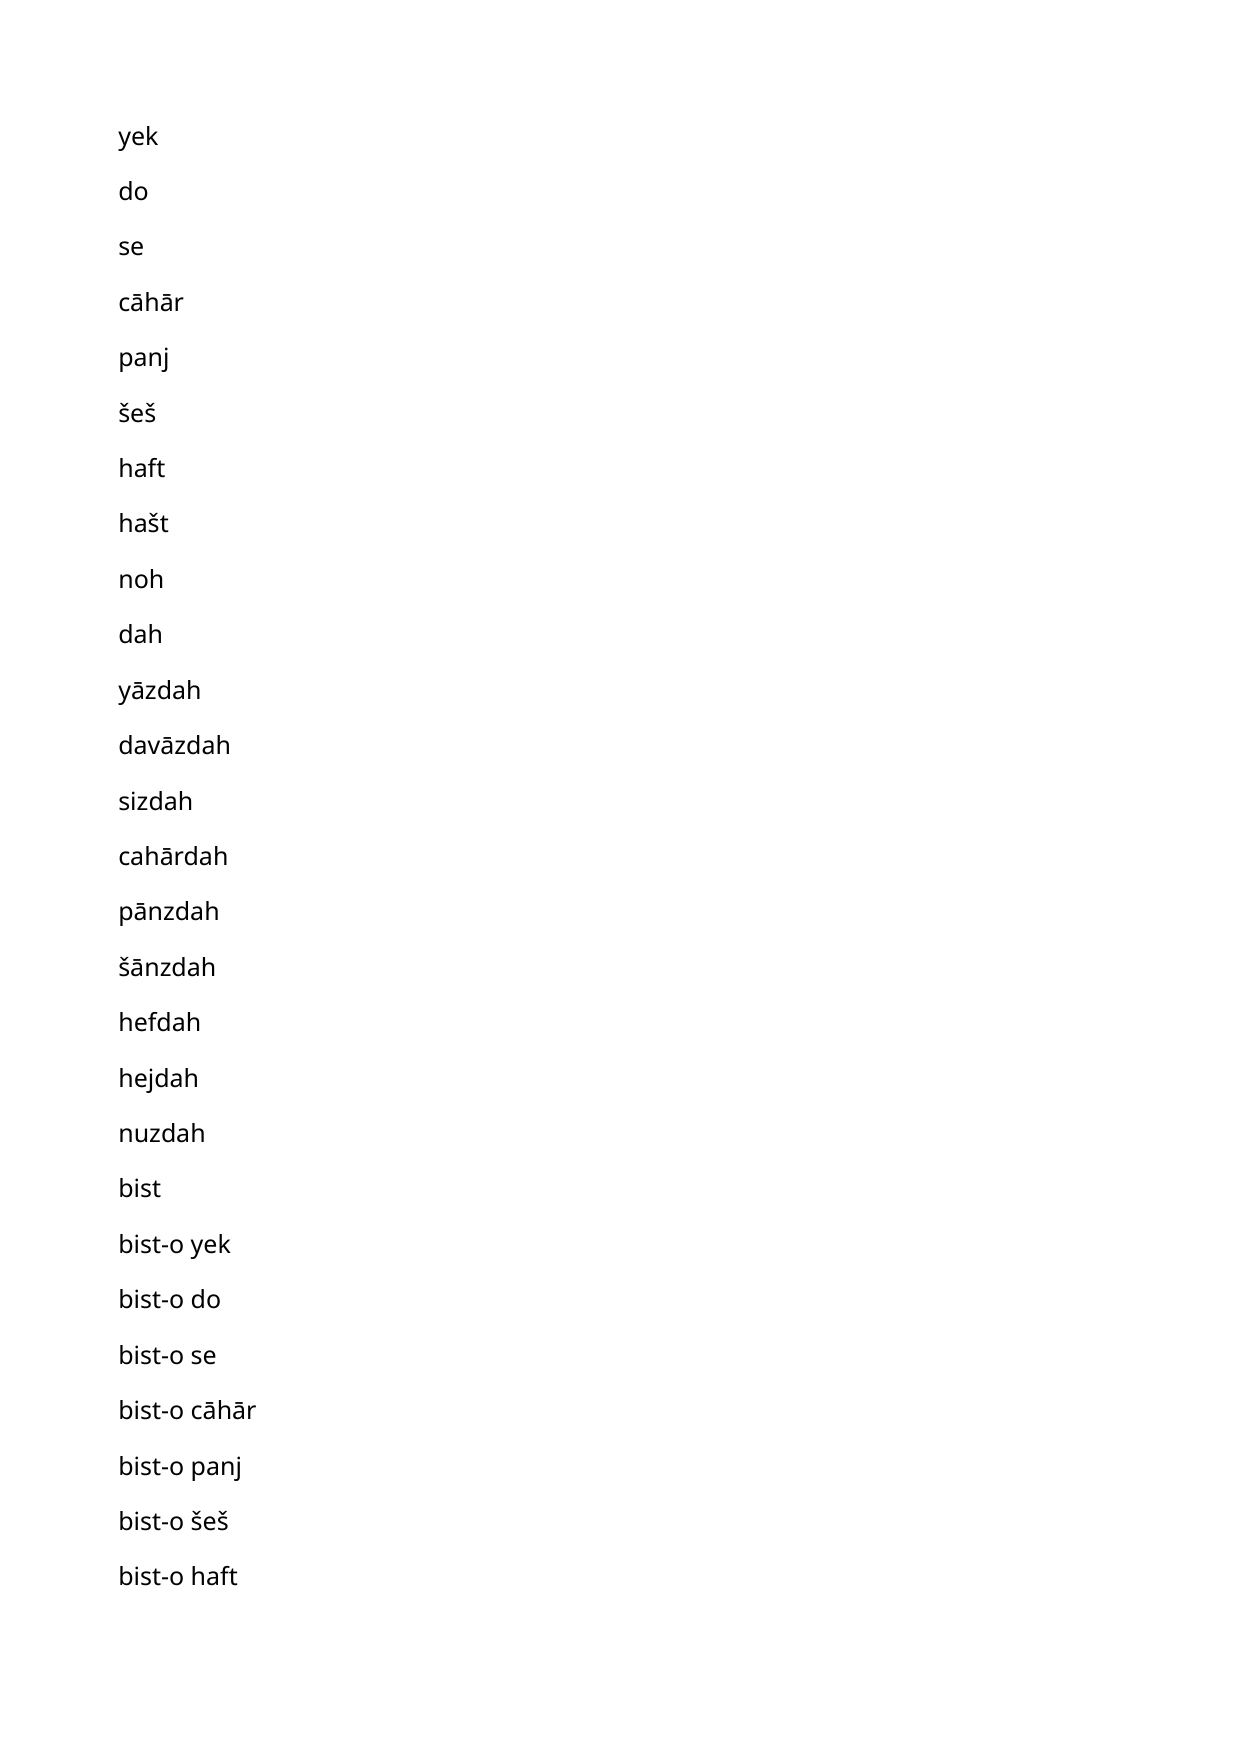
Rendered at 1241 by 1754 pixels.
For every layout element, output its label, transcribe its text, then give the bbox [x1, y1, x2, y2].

text hefdah [118, 1005, 1122, 1039]
text yek [118, 118, 1122, 152]
text bist-o šeš [118, 1503, 1122, 1538]
text bist [118, 1171, 1122, 1205]
text davāzdah [118, 728, 1122, 762]
text panj [118, 340, 1122, 374]
text se [118, 229, 1122, 263]
text bist-o yek [118, 1226, 1122, 1261]
text bist-o haft [118, 1559, 1122, 1593]
text haft [118, 451, 1122, 485]
text pānzdah [118, 894, 1122, 928]
text hašt [118, 506, 1122, 540]
text sizdah [118, 783, 1122, 817]
text cahārdah [118, 838, 1122, 873]
text do [118, 173, 1122, 208]
text noh [118, 561, 1122, 596]
text bist-o do [118, 1282, 1122, 1316]
text dah [118, 617, 1122, 651]
text nuzdah [118, 1116, 1122, 1150]
text bist-o panj [118, 1448, 1122, 1482]
text hejdah [118, 1060, 1122, 1094]
text bist-o se [118, 1337, 1122, 1371]
text yāzdah [118, 672, 1122, 706]
text bist-o cāhār [118, 1393, 1122, 1427]
text šeš [118, 395, 1122, 429]
text šānzdah [118, 949, 1122, 983]
text cāhār [118, 284, 1122, 318]
